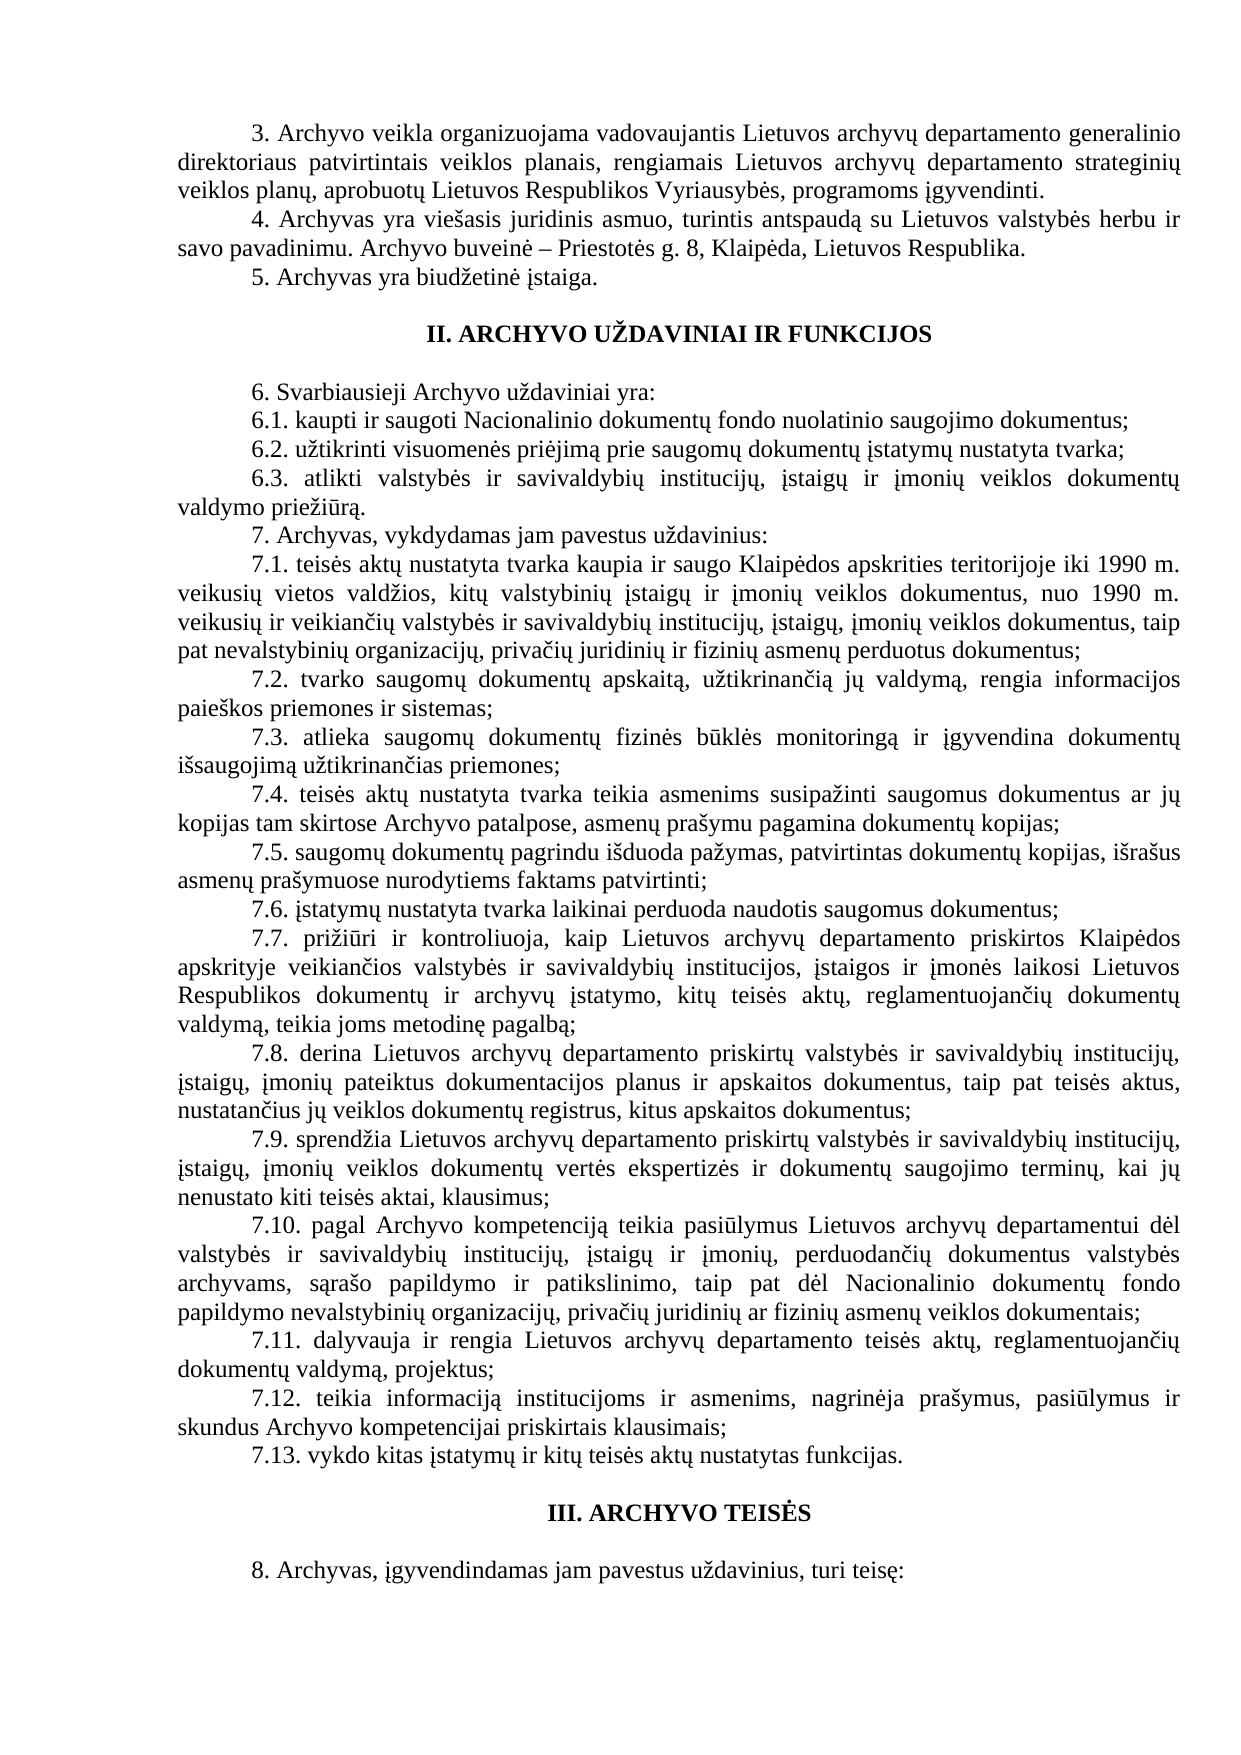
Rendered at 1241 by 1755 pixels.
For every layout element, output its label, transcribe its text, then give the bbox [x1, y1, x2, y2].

text 7.12. teikia informaciją institucijoms ir asmenims, nagrinėja prašymus, pasiūlymus ir skundus Archyvo kompetencijai priskirtais klausimais; [177, 1383, 1181, 1441]
text 7.5. saugomų dokumentų pagrindu išduoda pažymas, patvirtintas dokumentų kopijas, išrašus asmenų prašymuose nurodytiems faktams patvirtinti; [177, 837, 1181, 894]
text 7.1. teisės aktų nustatyta tvarka kaupia ir saugo Klaipėdos apskrities teritorijoje iki 1990 m. veikusių vietos valdžios, kitų valstybinių įstaigų ir įmonių veiklos dokumentus, nuo 1990 m. veikusių ir veikiančių valstybės ir savivaldybių institucijų, įstaigų, įmonių veiklos dokumentus, taip pat nevalstybinių organizacijų, privačių juridinių ir fizinių asmenų perduotus dokumentus; [177, 549, 1181, 664]
text 5. Archyvas yra biudžetinė įstaiga. [177, 262, 1181, 291]
text 6.3. atlikti valstybės ir savivaldybių institucijų, įstaigų ir įmonių veiklos dokumentų valdymo priežiūrą. [177, 463, 1181, 521]
text 7.2. tvarko saugomų dokumentų apskaitą, užtikrinančią jų valdymą, rengia informacijos paieškos priemones ir sistemas; [177, 664, 1181, 722]
text 7.10. pagal Archyvo kompetenciją teikia pasiūlymus Lietuvos archyvų departamentui dėl valstybės ir savivaldybių institucijų, įstaigų ir įmonių, perduodančių dokumentus valstybės archyvams, sąrašo papildymo ir patikslinimo, taip pat dėl Nacionalinio dokumentų fondo papildymo nevalstybinių organizacijų, privačių juridinių ar fizinių asmenų veiklos dokumentais; [177, 1211, 1181, 1326]
text 7.11. dalyvauja ir rengia Lietuvos archyvų departamento teisės aktų, reglamentuojančių dokumentų valdymą, projektus; [177, 1326, 1181, 1383]
text 7.3. atlieka saugomų dokumentų fizinės būklės monitoringą ir įgyvendina dokumentų išsaugojimą užtikrinančias priemones; [177, 722, 1181, 779]
text 7. Archyvas, vykdydamas jam pavestus uždavinius: [177, 521, 1181, 549]
text 7.6. įstatymų nustatyta tvarka laikinai perduoda naudotis saugomus dokumentus; [177, 894, 1181, 923]
text 4. Archyvas yra viešasis juridinis asmuo, turintis antspaudą su Lietuvos valstybės herbu ir savo pavadinimu. Archyvo buveinė – Priestotės g. 8, Klaipėda, Lietuvos Respublika. [177, 204, 1181, 262]
text 3. Archyvo veikla organizuojama vadovaujantis Lietuvos archyvų departamento generalinio direktoriaus patvirtintais veiklos planais, rengiamais Lietuvos archyvų departamento strateginių veiklos planų, aprobuotų Lietuvos Respublikos Vyriausybės, programoms įgyvendinti. [177, 118, 1181, 204]
text 6.1. kaupti ir saugoti Nacionalinio dokumentų fondo nuolatinio saugojimo dokumentus; [177, 406, 1181, 434]
text 7.7. prižiūri ir kontroliuoja, kaip Lietuvos archyvų departamento priskirtos Klaipėdos apskrityje veikiančios valstybės ir savivaldybių institucijos, įstaigos ir įmonės laikosi Lietuvos Respublikos dokumentų ir archyvų įstatymo, kitų teisės aktų, reglamentuojančių dokumentų valdymą, teikia joms metodinę pagalbą; [177, 923, 1181, 1038]
text 8. Archyvas, įgyvendindamas jam pavestus uždavinius, turi teisę: [177, 1556, 1181, 1584]
text 7.4. teisės aktų nustatyta tvarka teikia asmenims susipažinti saugomus dokumentus ar jų kopijas tam skirtose Archyvo patalpose, asmenų prašymu pagamina dokumentų kopijas; [177, 779, 1181, 837]
text 6. Svarbiausieji Archyvo uždaviniai yra: [177, 377, 1181, 406]
text III. ARCHYVO TEISĖS [177, 1498, 1181, 1527]
text II. ARCHYVO UŽDAVINIAI IR FUNKCIJOS [177, 319, 1181, 348]
text 7.9. sprendžia Lietuvos archyvų departamento priskirtų valstybės ir savivaldybių institucijų, įstaigų, įmonių veiklos dokumentų vertės ekspertizės ir dokumentų saugojimo terminų, kai jų nenustato kiti teisės aktai, klausimus; [177, 1124, 1181, 1211]
text 6.2. užtikrinti visuomenės priėjimą prie saugomų dokumentų įstatymų nustatyta tvarka; [177, 434, 1181, 463]
text 7.8. derina Lietuvos archyvų departamento priskirtų valstybės ir savivaldybių institucijų, įstaigų, įmonių pateiktus dokumentacijos planus ir apskaitos dokumentus, taip pat teisės aktus, nustatančius jų veiklos dokumentų registrus, kitus apskaitos dokumentus; [177, 1038, 1181, 1124]
text 7.13. vykdo kitas įstatymų ir kitų teisės aktų nustatytas funkcijas. [177, 1441, 1181, 1469]
